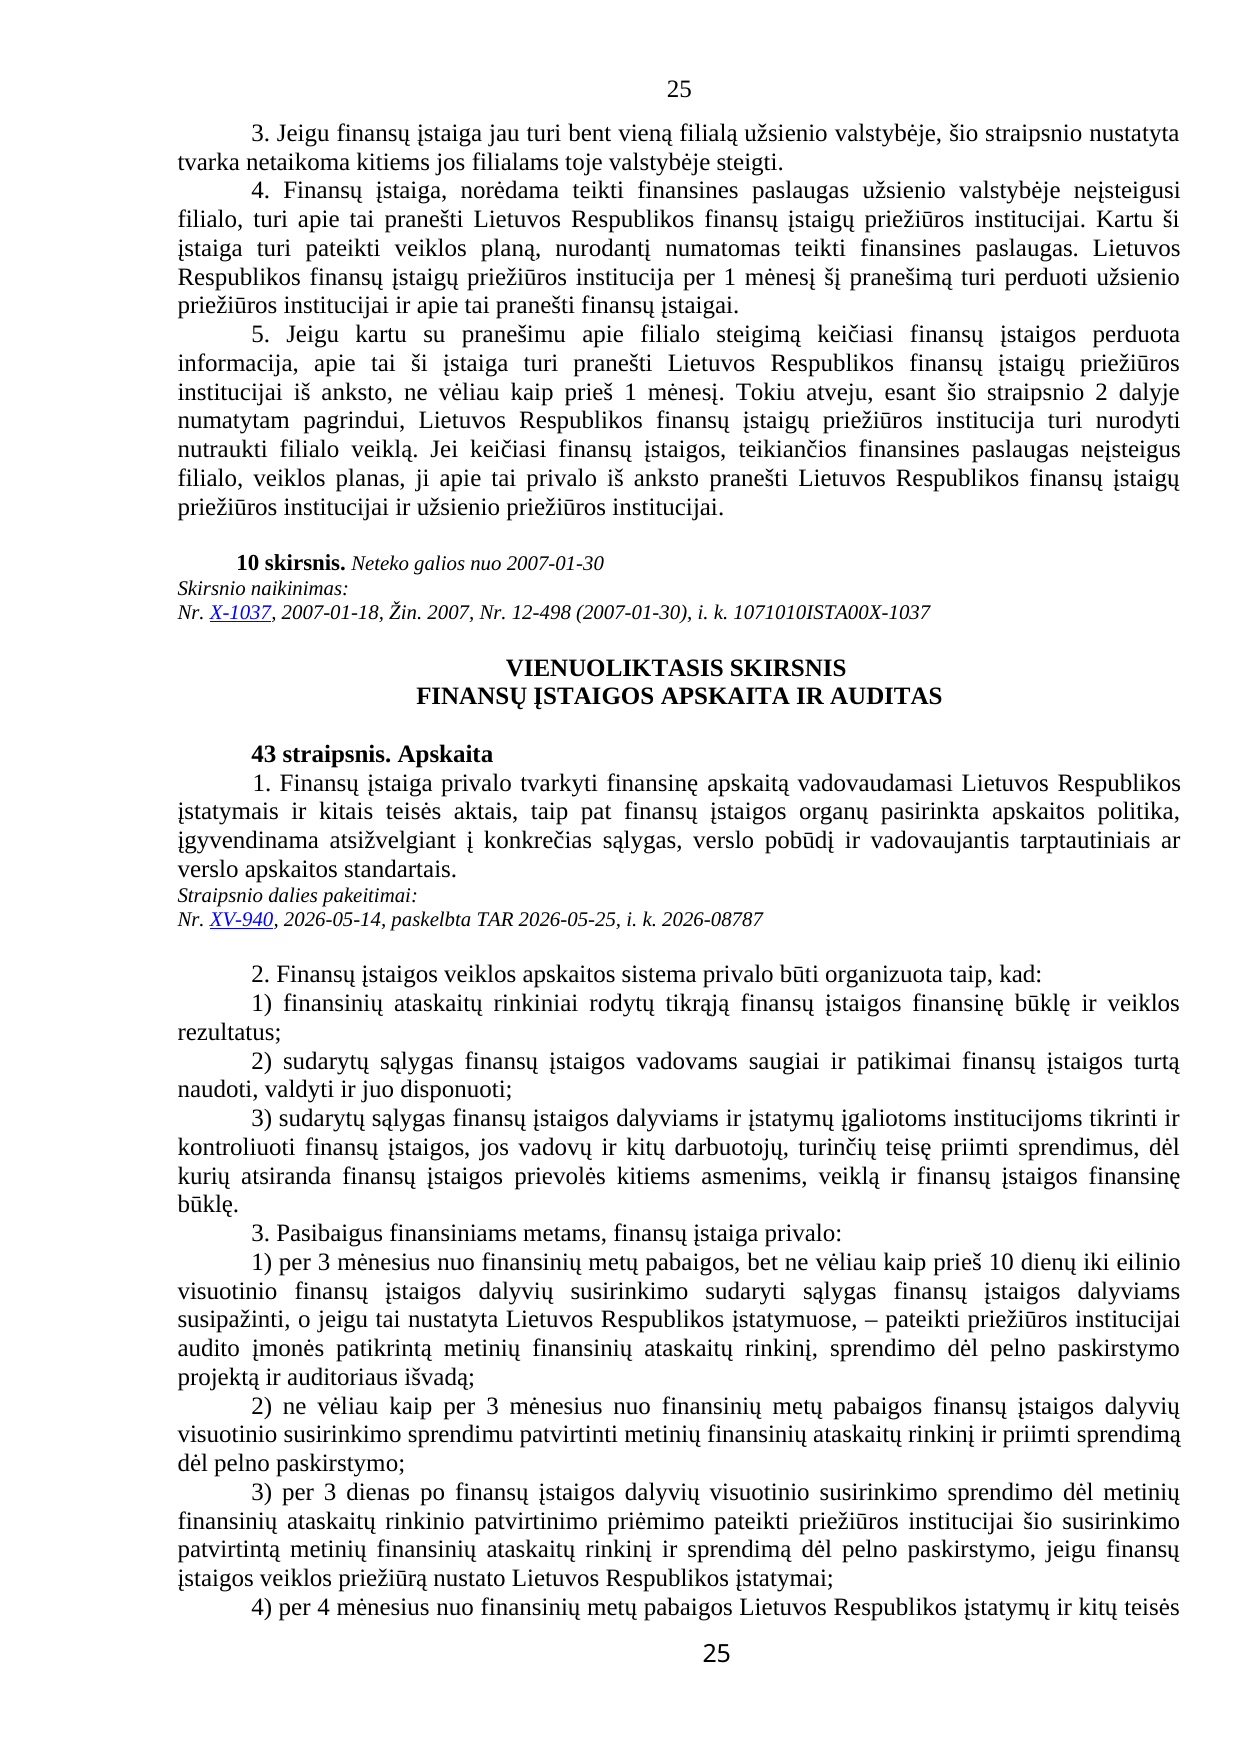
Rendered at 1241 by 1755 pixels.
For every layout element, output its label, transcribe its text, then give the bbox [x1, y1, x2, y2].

text Skirsnio naikinimas: [177, 576, 1181, 600]
text 3. Jeigu finansų įstaiga jau turi bent vieną filialą užsienio valstybėje, šio straipsnio nustatyta tvarka netaikoma kitiems jos filialams toje valstybėje steigti. [177, 118, 1181, 176]
text 1) finansinių ataskaitų rinkiniai rodytų tikrąją finansų įstaigos finansinę būklę ir veiklos rezultatus; [177, 988, 1181, 1046]
text 10 skirsnis. Neteko galios nuo 2007-01-30 [177, 549, 1181, 576]
text 3) sudarytų sąlygas finansų įstaigos dalyviams ir įstatymų įgaliotoms institucijoms tikrinti ir kontroliuoti finansų įstaigos, jos vadovų ir kitų darbuotojų, turinčių teisę priimti sprendimus, dėl kurių atsiranda finansų įstaigos prievolės kitiems asmenims, veiklą ir finansų įstaigos finansinę būklę. [177, 1103, 1181, 1218]
text 2. Finansų įstaigos veiklos apskaitos sistema privalo būti organizuota taip, kad: [177, 959, 1181, 988]
text 2) ne vėliau kaip per 3 mėnesius nuo finansinių metų pabaigos finansų įstaigos dalyvių visuotinio susirinkimo sprendimu patvirtinti metinių finansinių ataskaitų rinkinį ir priimti sprendimą dėl pelno paskirstymo; [177, 1391, 1181, 1477]
text FINANSŲ ĮSTAIGOS APSKAITA IR AUDITAS [177, 681, 1181, 710]
text 1. Finansų įstaiga privalo tvarkyti finansinę apskaitą vadovaudamasi Lietuvos Respublikos įstatymais ir kitais teisės aktais, taip pat finansų įstaigos organų pasirinkta apskaitos politika, įgyvendinama atsižvelgiant į konkrečias sąlygas, verslo pobūdį ir vadovaujantis tarptautiniais ar verslo apskaitos standartais. [177, 768, 1181, 883]
text 3. Pasibaigus finansiniams metams, finansų įstaiga privalo: [177, 1218, 1181, 1247]
text Nr. X-1037, 2007-01-18, Žin. 2007, Nr. 12-498 (2007-01-30), i. k. 1071010ISTA00X-1037 [177, 600, 1181, 624]
text Nr. XV-940, 2026-05-14, paskelbta TAR 2026-05-25, i. k. 2026-08787 [177, 907, 1181, 931]
text VIENUOLIKTASIS SKIRSNIS [177, 653, 1181, 681]
text 2) sudarytų sąlygas finansų įstaigos vadovams saugiai ir patikimai finansų įstaigos turtą naudoti, valdyti ir juo disponuoti; [177, 1046, 1181, 1103]
text 1) per 3 mėnesius nuo finansinių metų pabaigos, bet ne vėliau kaip prieš 10 dienų iki eilinio visuotinio finansų įstaigos dalyvių susirinkimo sudaryti sąlygas finansų įstaigos dalyviams susipažinti, o jeigu tai nustatyta Lietuvos Respublikos įstatymuose, – pateikti priežiūros institucijai audito įmonės patikrintą metinių finansinių ataskaitų rinkinį, sprendimo dėl pelno paskirstymo projektą ir auditoriaus išvadą; [177, 1247, 1181, 1391]
text 3) per 3 dienas po finansų įstaigos dalyvių visuotinio susirinkimo sprendimo dėl metinių finansinių ataskaitų rinkinio patvirtinimo priėmimo pateikti priežiūros institucijai šio susirinkimo patvirtintą metinių finansinių ataskaitų rinkinį ir sprendimą dėl pelno paskirstymo, jeigu finansų įstaigos veiklos priežiūrą nustato Lietuvos Respublikos įstatymai; [177, 1477, 1181, 1592]
text Straipsnio dalies pakeitimai: [177, 883, 1181, 907]
text 43 straipsnis. Apskaita [177, 739, 1181, 768]
text 4. Finansų įstaiga, norėdama teikti finansines paslaugas užsienio valstybėje neįsteigusi filialo, turi apie tai pranešti Lietuvos Respublikos finansų įstaigų priežiūros institucijai. Kartu ši įstaiga turi pateikti veiklos planą, nurodantį numatomas teikti finansines paslaugas. Lietuvos Respublikos finansų įstaigų priežiūros institucija per 1 mėnesį šį pranešimą turi perduoti užsienio priežiūros institucijai ir apie tai pranešti finansų įstaigai. [177, 176, 1181, 319]
text 4) per 4 mėnesius nuo finansinių metų pabaigos Lietuvos Respublikos įstatymų ir kitų teisės [177, 1592, 1181, 1621]
text 5. Jeigu kartu su pranešimu apie filialo steigimą keičiasi finansų įstaigos perduota informacija, apie tai ši įstaiga turi pranešti Lietuvos Respublikos finansų įstaigų priežiūros institucijai iš anksto, ne vėliau kaip prieš 1 mėnesį. Tokiu atveju, esant šio straipsnio 2 dalyje numatytam pagrindui, Lietuvos Respublikos finansų įstaigų priežiūros institucija turi nurodyti nutraukti filialo veiklą. Jei keičiasi finansų įstaigos, teikiančios finansines paslaugas neįsteigus filialo, veiklos planas, ji apie tai privalo iš anksto pranešti Lietuvos Respublikos finansų įstaigų priežiūros institucijai ir užsienio priežiūros institucijai. [177, 319, 1181, 521]
